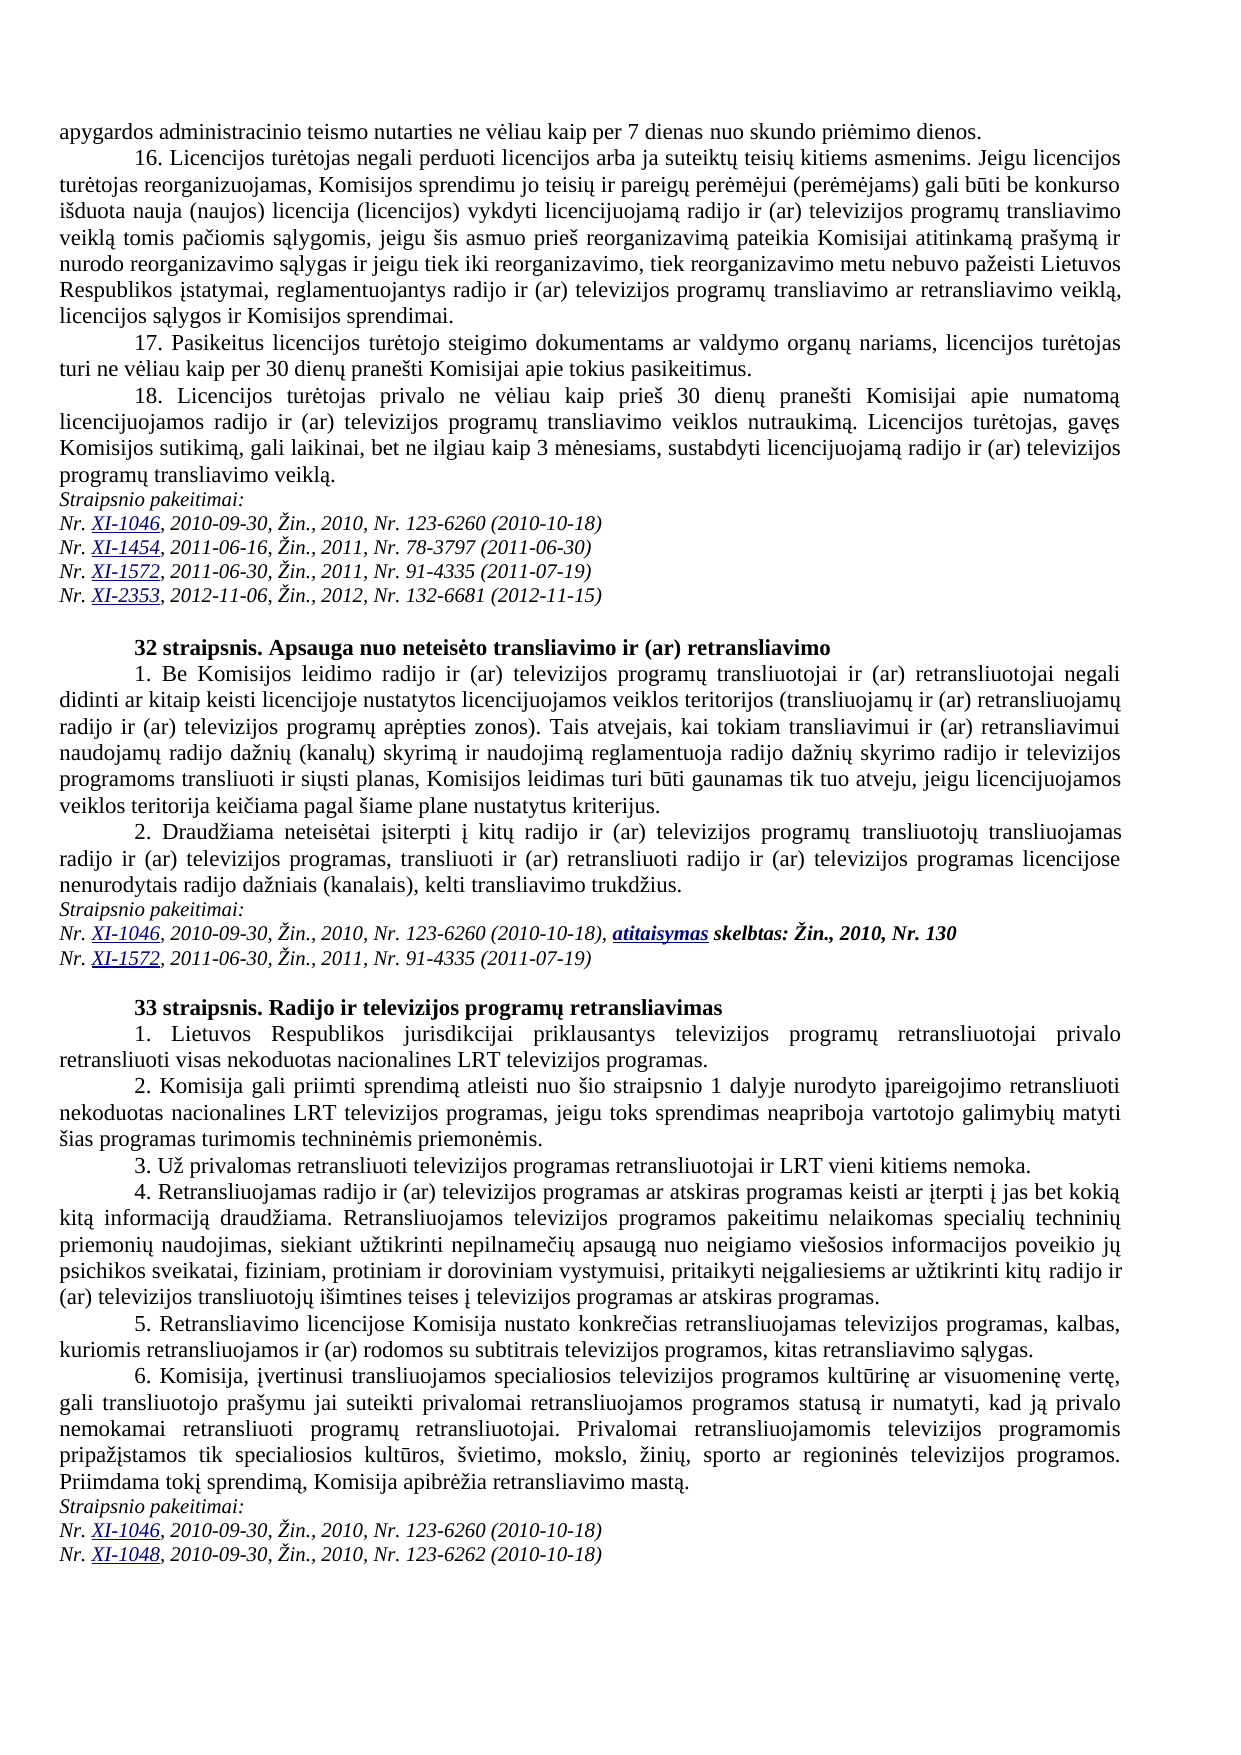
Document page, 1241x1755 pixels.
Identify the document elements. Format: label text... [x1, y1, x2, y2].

text 16. Licencijos turėtojas negali perduoti licencijos arba ja suteiktų teisių kitiems asmenims. Jeigu licencijos turėtojas reorganizuojamas, Komisijos sprendimu jo teisių ir pareigų perėmėjui (perėmėjams) gali būti be konkurso išduota nauja (naujos) licencija (licencijos) vykdyti licencijuojamą radijo ir (ar) televizijos programų transliavimo veiklą tomis pačiomis sąlygomis, jeigu šis asmuo prieš reorganizavimą pateikia Komisijai atitinkamą prašymą ir nurodo reorganizavimo sąlygas ir jeigu tiek iki reorganizavimo, tiek reorganizavimo metu nebuvo pažeisti Lietuvos Respublikos įstatymai, reglamentuojantys radijo ir (ar) televizijos programų transliavimo ar retransliavimo veiklą, licencijos sąlygos ir Komisijos sprendimai. [59, 144, 1122, 329]
text Nr. XI-1454, 2011-06-16, Žin., 2011, Nr. 78-3797 (2011-06-30) [59, 535, 1122, 559]
text 2. Komisija gali priimti sprendimą atleisti nuo šio straipsnio 1 dalyje nurodyto įpareigojimo retransliuoti nekoduotas nacionalines LRT televizijos programas, jeigu toks sprendimas neapriboja vartotojo galimybių matyti šias programas turimomis techninėmis priemonėmis. [59, 1073, 1122, 1152]
text 1. Be Komisijos leidimo radijo ir (ar) televizijos programų transliuotojai ir (ar) retransliuotojai negali didinti ar kitaip keisti licencijoje nustatytos licencijuojamos veiklos teritorijos (transliuojamų ir (ar) retransliuojamų radijo ir (ar) televizijos programų aprėpties zonos). Tais atvejais, kai tokiam transliavimui ir (ar) retransliavimui naudojamų radijo dažnių (kanalų) skyrimą ir naudojimą reglamentuoja radijo dažnių skyrimo radijo ir televizijos programoms transliuoti ir siųsti planas, Komisijos leidimas turi būti gaunamas tik tuo atveju, jeigu licencijuojamos veiklos teritorija keičiama pagal šiame plane nustatytus kriterijus. [59, 660, 1122, 818]
text 2. Draudžiama neteisėtai įsiterpti į kitų radijo ir (ar) televizijos programų transliuotojų transliuojamas radijo ir (ar) televizijos programas, transliuoti ir (ar) retransliuoti radijo ir (ar) televizijos programas licencijose nenurodytais radijo dažniais (kanalais), kelti transliavimo trukdžius. [59, 818, 1122, 897]
text 17. Pasikeitus licencijos turėtojo steigimo dokumentams ar valdymo organų nariams, licencijos turėtojas turi ne vėliau kaip per 30 dienų pranešti Komisijai apie tokius pasikeitimus. [59, 329, 1122, 382]
text 33 straipsnis. Radijo ir televizijos programų retransliavimas [59, 993, 1122, 1020]
text 6. Komisija, įvertinusi transliuojamos specialiosios televizijos programos kultūrinę ar visuomeninę vertę, gali transliuotojo prašymu jai suteikti privalomai retransliuojamos programos statusą ir numatyti, kad ją privalo nemokamai retransliuoti programų retransliuotojai. Privalomai retransliuojamomis televizijos programomis pripažįstamos tik specialiosios kultūros, švietimo, mokslo, žinių, sporto ar regioninės televizijos programos. Priimdama tokį sprendimą, Komisija apibrėžia retransliavimo mastą. [59, 1362, 1122, 1494]
text Nr. XI-1048, 2010-09-30, Žin., 2010, Nr. 123-6262 (2010-10-18) [59, 1542, 1122, 1566]
text 1. Lietuvos Respublikos jurisdikcijai priklausantys televizijos programų retransliuotojai privalo retransliuoti visas nekoduotas nacionalines LRT televizijos programas. [59, 1020, 1122, 1073]
text Nr. XI-1046, 2010-09-30, Žin., 2010, Nr. 123-6260 (2010-10-18) [59, 511, 1122, 535]
text Nr. XI-1046, 2010-09-30, Žin., 2010, Nr. 123-6260 (2010-10-18), atitaisymas skelbtas: Žin., 2010, Nr. 130 [59, 921, 1122, 945]
text Nr. XI-2353, 2012-11-06, Žin., 2012, Nr. 132-6681 (2012-11-15) [59, 583, 1122, 607]
text 4. Retransliuojamas radijo ir (ar) televizijos programas ar atskiras programas keisti ar įterpti į jas bet kokią kitą informaciją draudžiama. Retransliuojamos televizijos programos pakeitimu nelaikomas specialių techninių priemonių naudojimas, siekiant užtikrinti nepilnamečių apsaugą nuo neigiamo viešosios informacijos poveikio jų psichikos sveikatai, fiziniam, protiniam ir doroviniam vystymuisi, pritaikyti neįgaliesiems ar užtikrinti kitų radijo ir (ar) televizijos transliuotojų išimtines teises į televizijos programas ar atskiras programas. [59, 1178, 1122, 1310]
text Nr. XI-1046, 2010-09-30, Žin., 2010, Nr. 123-6260 (2010-10-18) [59, 1518, 1122, 1542]
text Straipsnio pakeitimai: [59, 1494, 1122, 1518]
text 5. Retransliavimo licencijose Komisija nustato konkrečias retransliuojamas televizijos programas, kalbas, kuriomis retransliuojamos ir (ar) rodomos su subtitrais televizijos programos, kitas retransliavimo sąlygas. [59, 1310, 1122, 1362]
text Straipsnio pakeitimai: [59, 487, 1122, 511]
text apygardos administracinio teismo nutarties ne vėliau kaip per 7 dienas nuo skundo priėmimo dienos. [59, 118, 1122, 144]
text Straipsnio pakeitimai: [59, 897, 1122, 921]
text Nr. XI-1572, 2011-06-30, Žin., 2011, Nr. 91-4335 (2011-07-19) [59, 945, 1122, 969]
text 18. Licencijos turėtojas privalo ne vėliau kaip prieš 30 dienų pranešti Komisijai apie numatomą licencijuojamos radijo ir (ar) televizijos programų transliavimo veiklos nutraukimą. Licencijos turėtojas, gavęs Komisijos sutikimą, gali laikinai, bet ne ilgiau kaip 3 mėnesiams, sustabdyti licencijuojamą radijo ir (ar) televizijos programų transliavimo veiklą. [59, 382, 1122, 487]
text 32 straipsnis. Apsauga nuo neteisėto transliavimo ir (ar) retransliavimo [59, 634, 1122, 660]
text 3. Už privalomas retransliuoti televizijos programas retransliuotojai ir LRT vieni kitiems nemoka. [59, 1152, 1122, 1178]
text Nr. XI-1572, 2011-06-30, Žin., 2011, Nr. 91-4335 (2011-07-19) [59, 559, 1122, 583]
